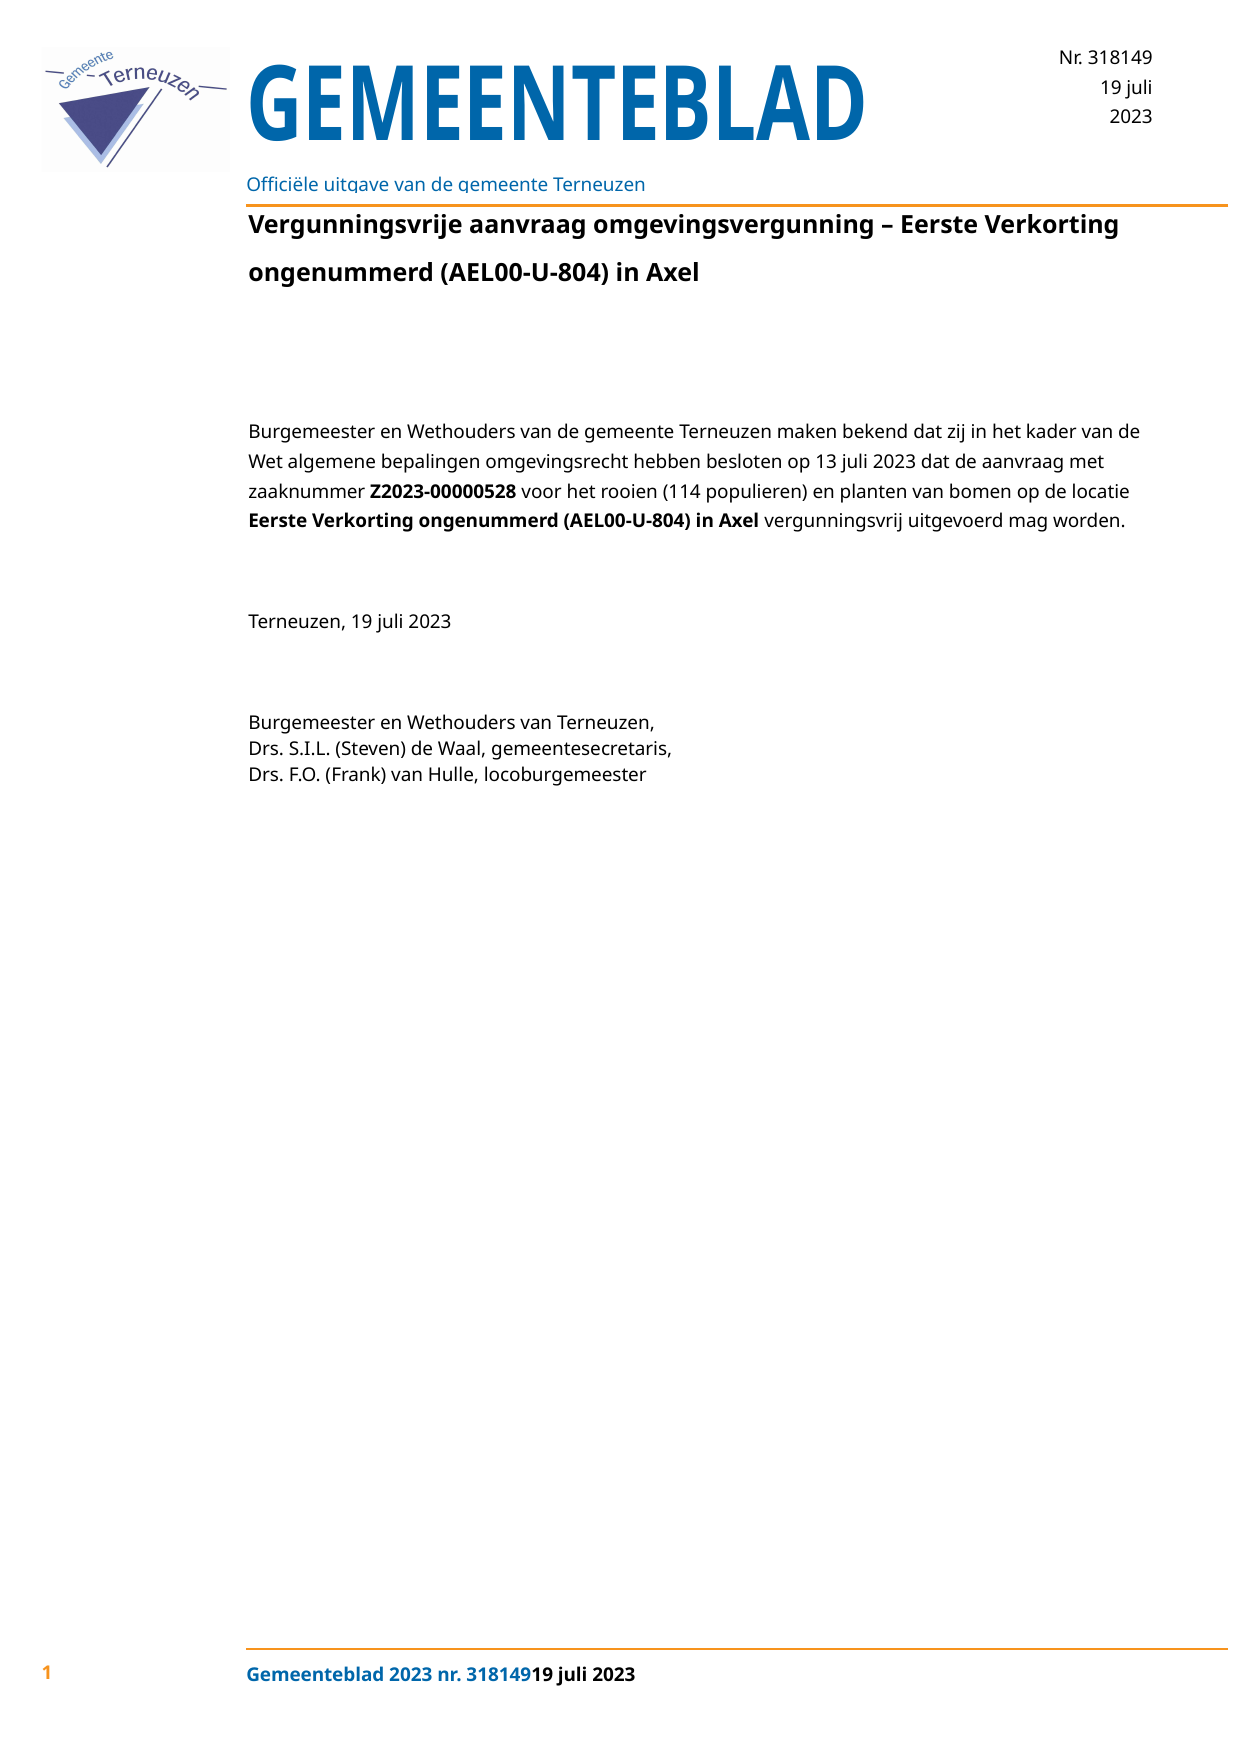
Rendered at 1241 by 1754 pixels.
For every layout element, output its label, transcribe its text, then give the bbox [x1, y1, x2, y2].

text Burgemeester en Wethouders van de gemeente Terneuzen maken bekend dat zij in het kader van de Wet algemene bepalingen omgevingsrecht hebben besloten op 13 juli 2023 dat de aanvraag met zaaknummer Z2023-00000528 voor het rooien (114 populieren) en planten van bomen op de locatie Eerste Verkorting ongenummerd (AEL00-U-804) in Axel vergunningsvrij uitgevoerd mag worden. [248, 419, 1152, 533]
text Terneuzen, 19 juli 2023 [248, 608, 1152, 634]
table_cell Drs. F.O. (Frank) van Hulle, locoburgemeester [248, 761, 1152, 786]
table_cell [700, 735, 1152, 761]
picture [41, 47, 231, 172]
table_cell Drs. S.I.L. (Steven) de Waal, gemeentesecretaris, [248, 735, 700, 761]
text Vergunningsvrije aanvraag omgevingsvergunning – Eerste Verkorting ongenummerd (AEL00-U-804) in Axel [248, 207, 1152, 288]
table_cell [700, 786, 1152, 812]
table_header Burgemeester en Wethouders van Terneuzen, [248, 709, 1152, 735]
table_cell [248, 786, 700, 812]
